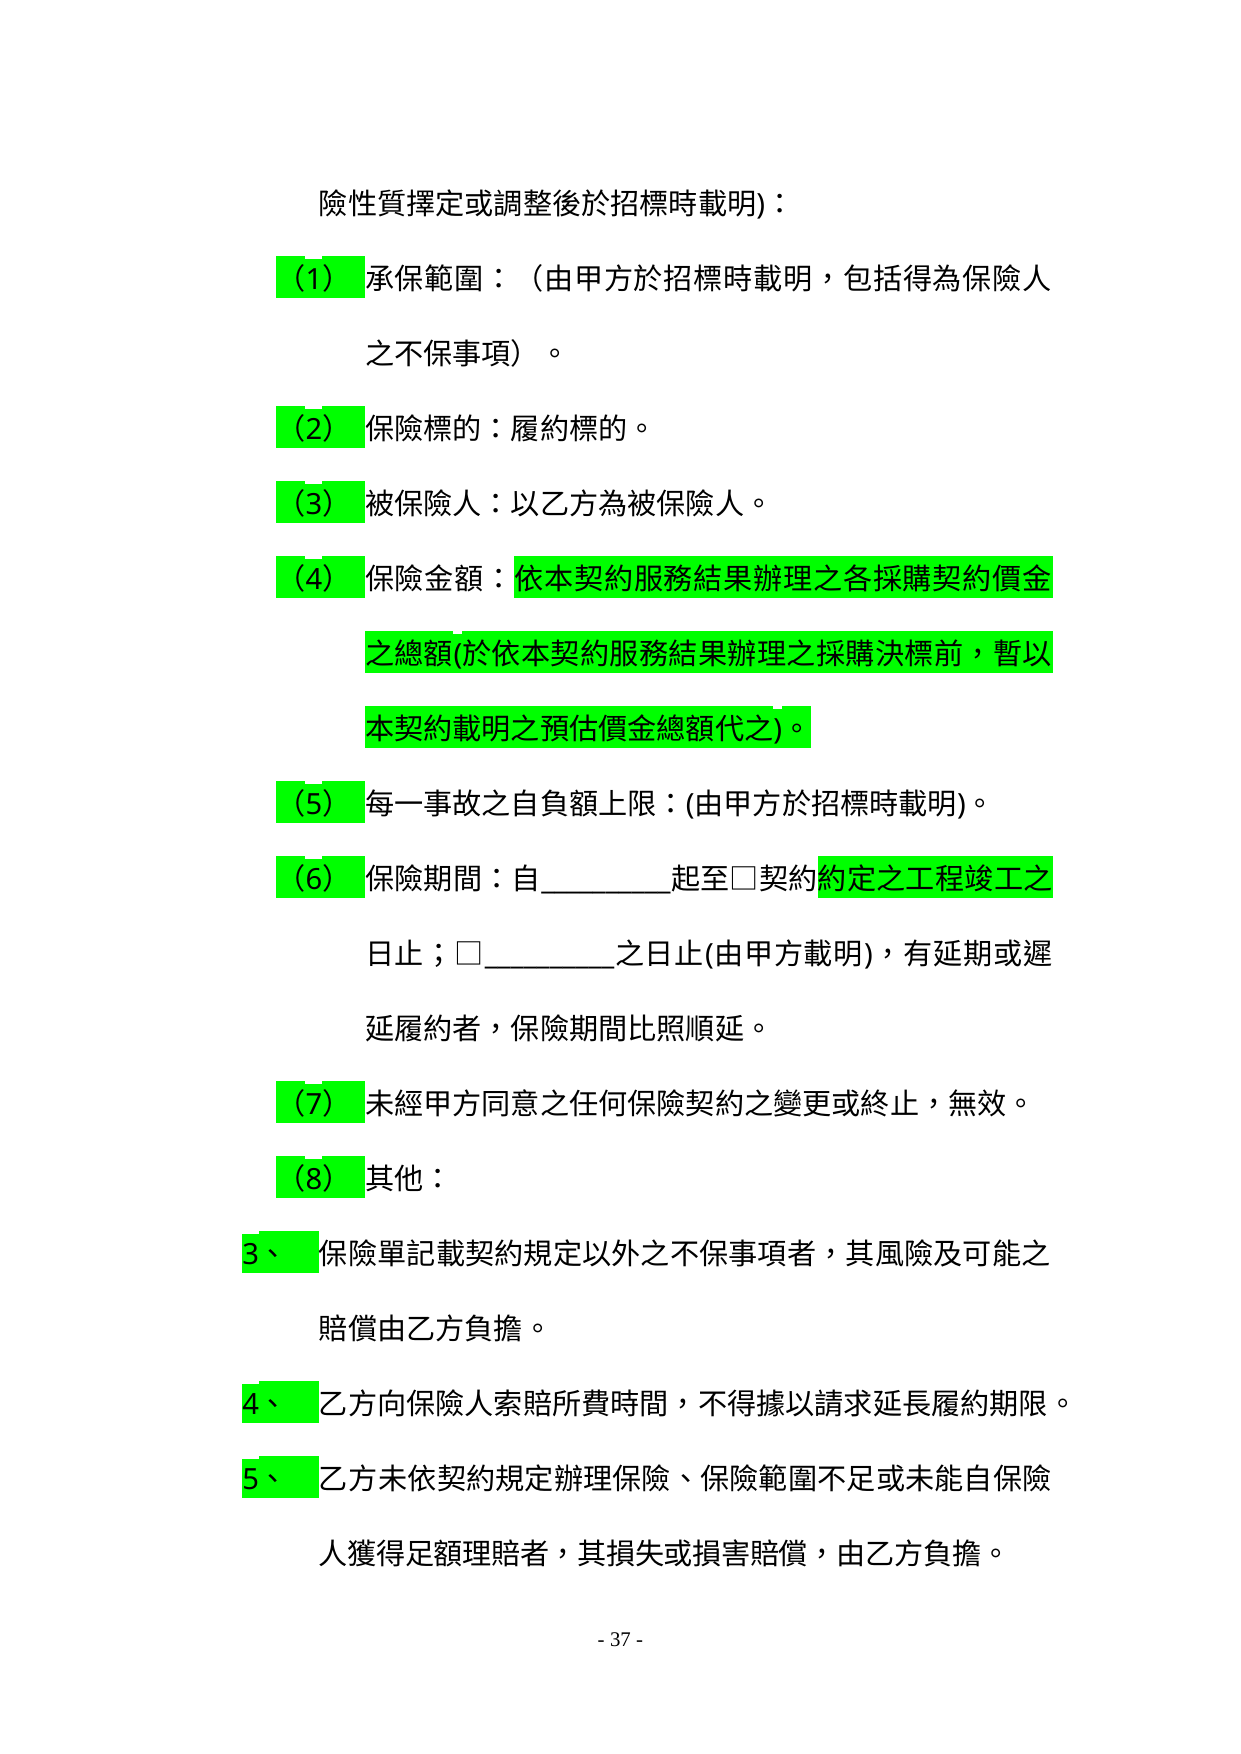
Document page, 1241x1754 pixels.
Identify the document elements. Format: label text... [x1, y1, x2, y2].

list 乙方向保險人索賠所費時間，不得據以請求延長履約期限。 [242, 1364, 1053, 1439]
list 保險單記載契約規定以外之不保事項者，其風險及可能之賠償由乙方負擔。 [242, 1214, 1053, 1364]
list 險性質擇定或調整後於招標時載明)： [242, 164, 1053, 239]
list 乙方未依契約規定辦理保險、保險範圍不足或未能自保險人獲得足額理賠者，其損失或損害賠償，由乙方負擔。 [242, 1439, 1053, 1589]
list 未經甲方同意之任何保險契約之變更或終止，無效。 [276, 1064, 1053, 1139]
list 保險標的：履約標的。 [276, 389, 1053, 464]
list 每一事故之自負額上限：(由甲方於招標時載明)。 [276, 764, 1053, 839]
list 保險金額：依本契約服務結果辦理之各採購契約價金之總額(於依本契約服務結果辦理之採購決標前，暫以本契約載明之預估價金總額代之)。 [276, 539, 1053, 764]
list 其他： [276, 1139, 1053, 1214]
list 承保範圍：（由甲方於招標時載明，包括得為保險人之不保事項）。 [276, 239, 1053, 389]
list 被保險人：以乙方為被保險人。 [276, 464, 1053, 539]
list 保險期間：自__________起至□契約約定之工程竣工之日止；□__________之日止(由甲方載明)，有延期或遲延履約者，保險期間比照順延。 [276, 839, 1053, 1064]
